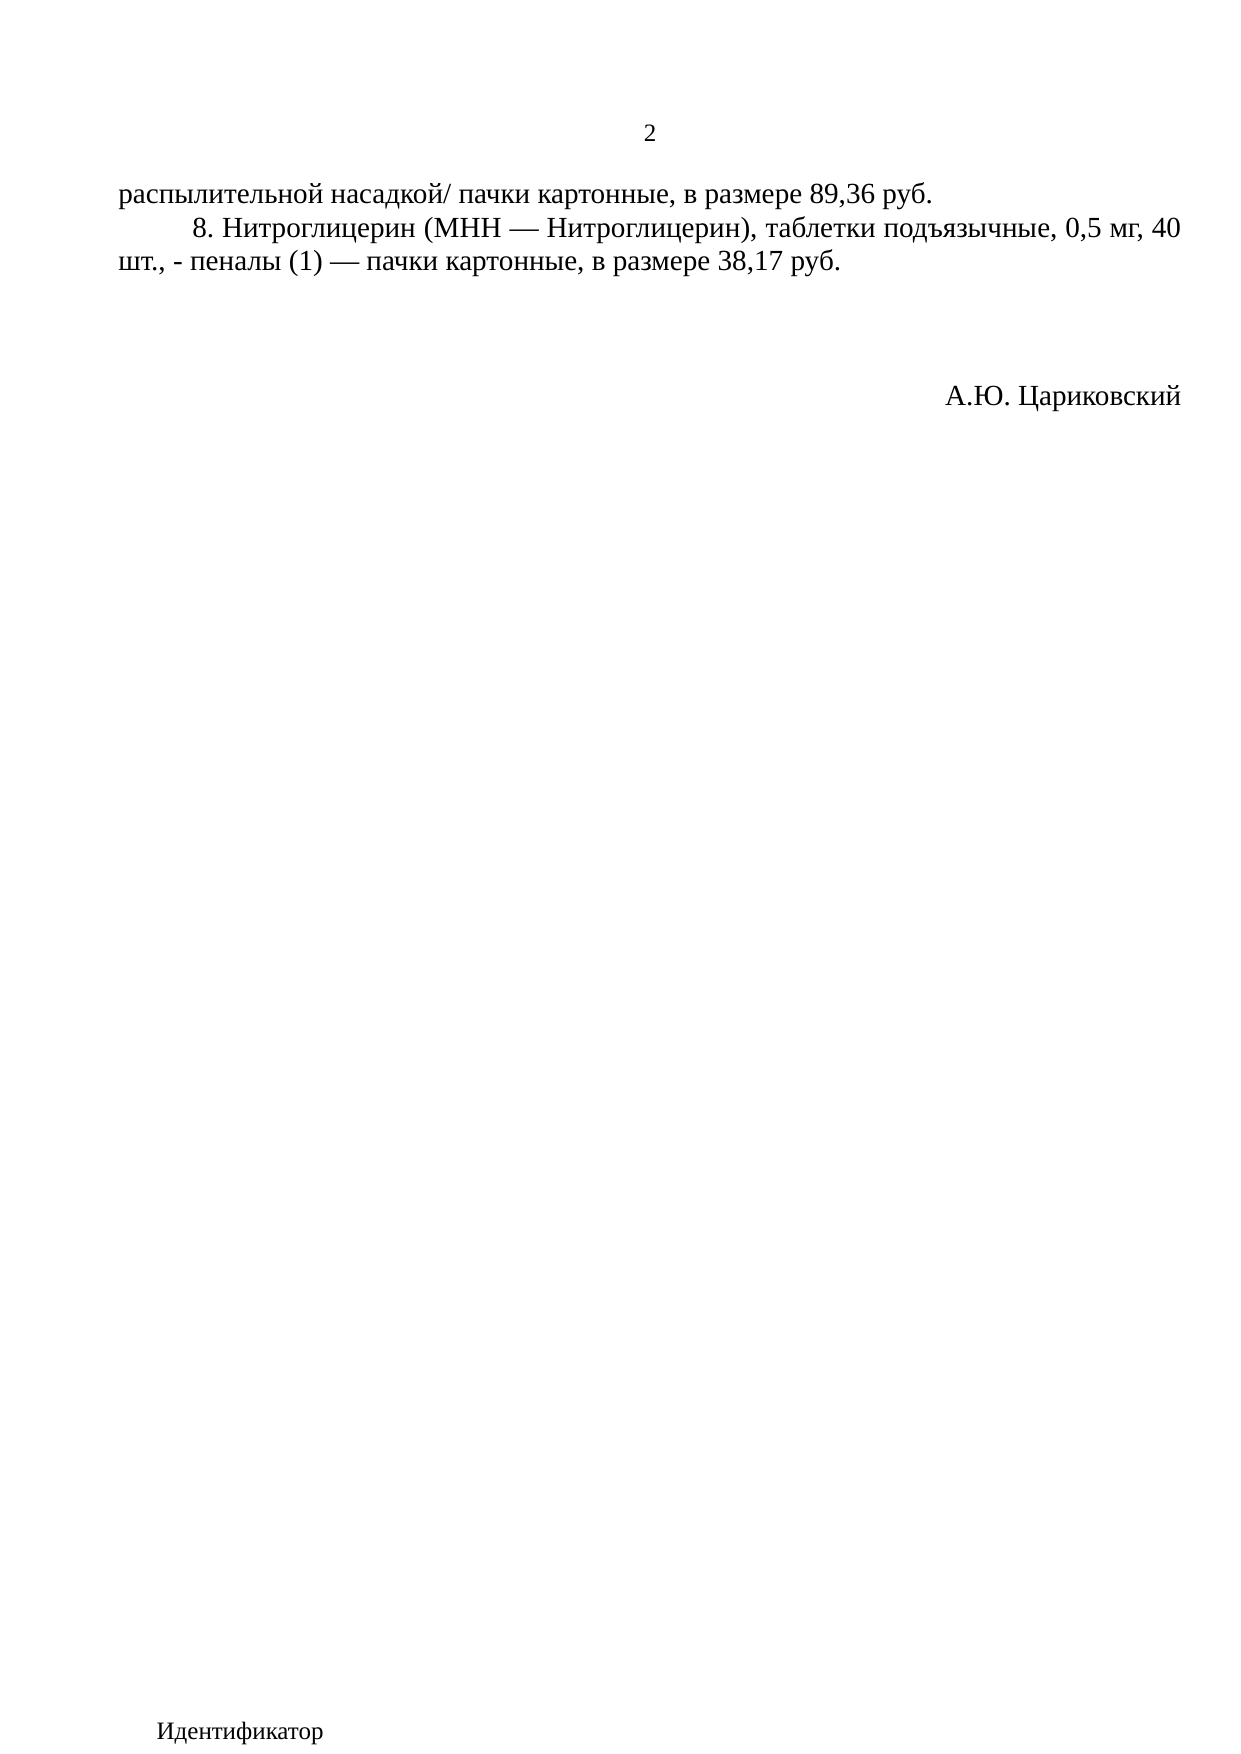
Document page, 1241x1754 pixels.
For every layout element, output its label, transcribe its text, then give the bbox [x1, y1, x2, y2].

text распылительной насадкой/ пачки картонные, в размере 89,36 руб. [118, 176, 1181, 210]
text А.Ю. Цариковский [118, 378, 1181, 411]
text 8. Нитроглицерин (МНН — Нитроглицерин), таблетки подъязычные, 0,5 мг, 40 шт., - пеналы (1) — пачки картонные, в размере 38,17 руб. [118, 210, 1181, 277]
